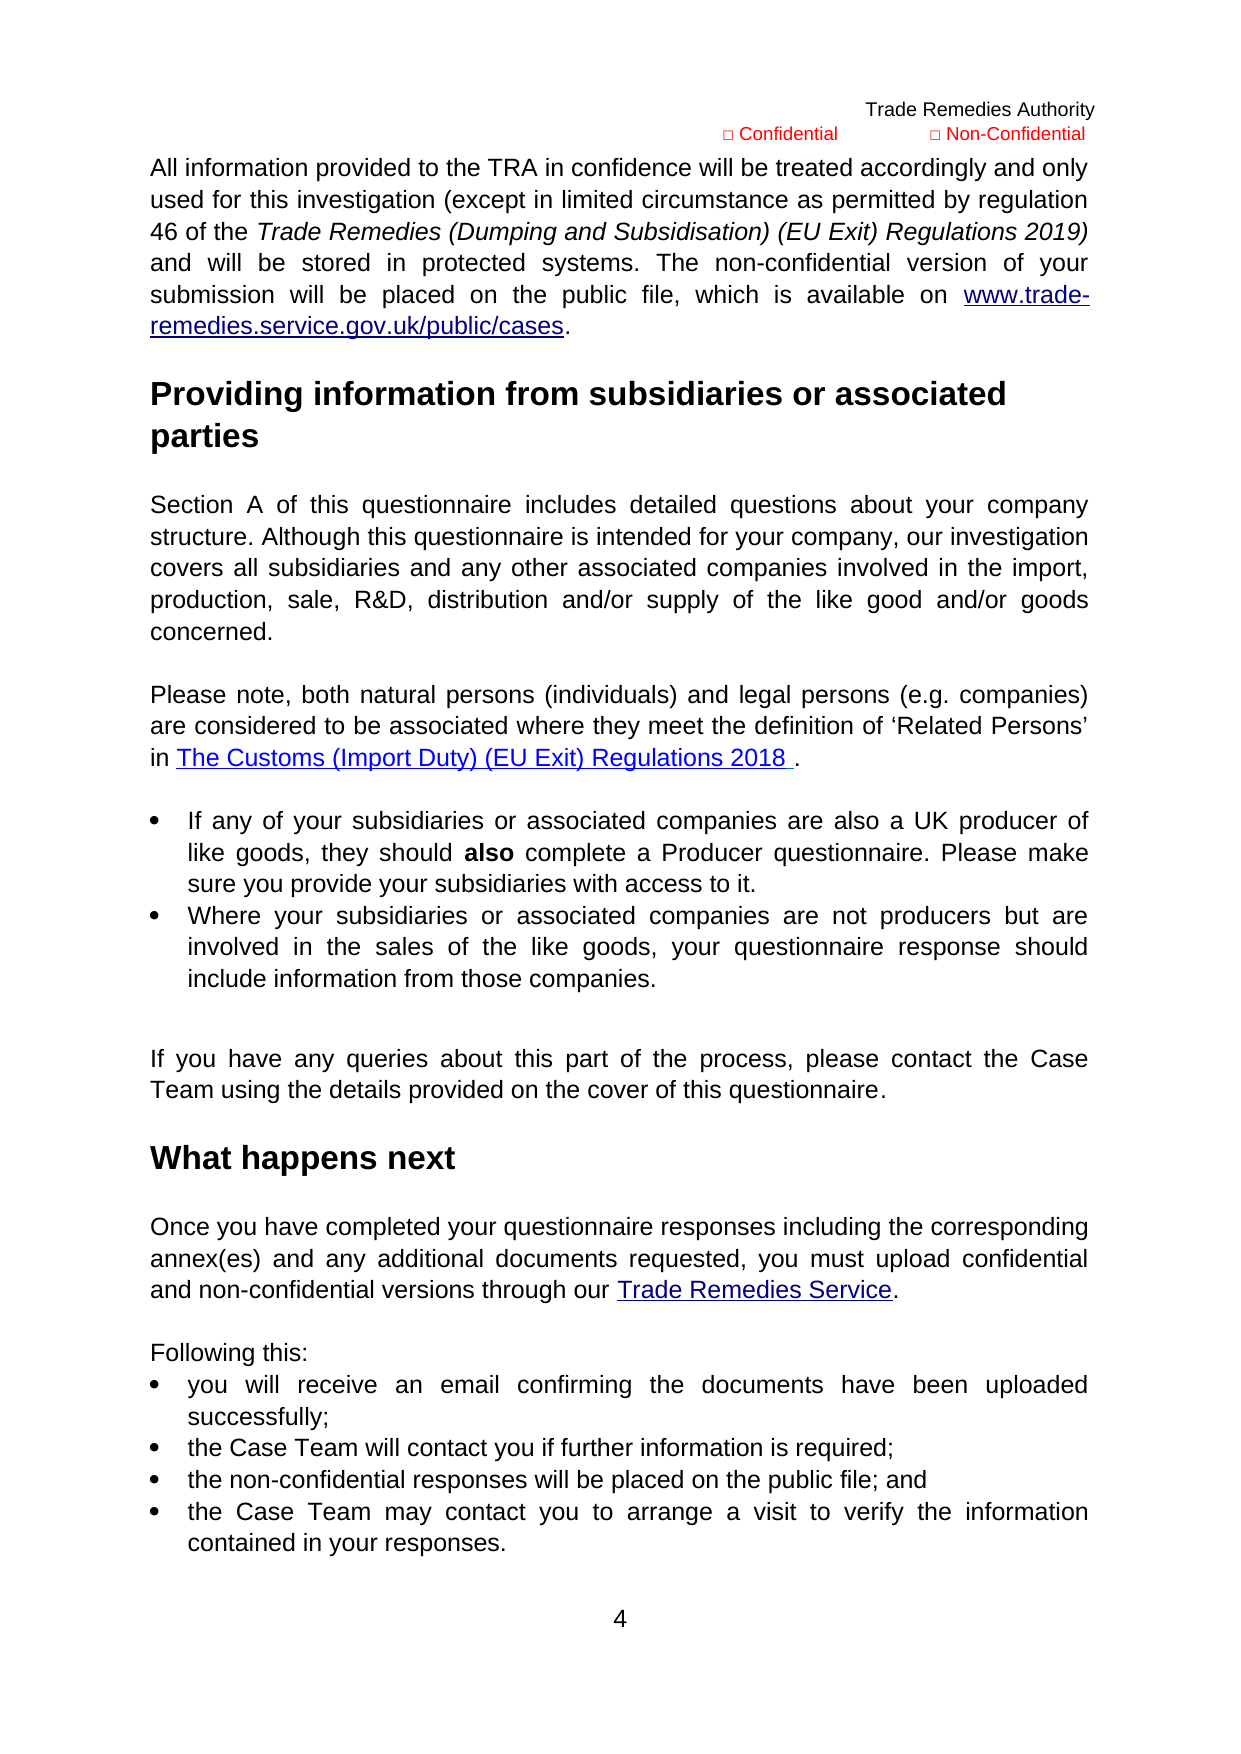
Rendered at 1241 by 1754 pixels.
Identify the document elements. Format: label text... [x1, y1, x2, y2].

text Once you have completed your questionnaire responses including the corresponding annex(es) and any additional documents requested, you must upload confidential and non-confidential versions through our Trade Remedies Service. [150, 1212, 1090, 1304]
text Please note, both natural persons (individuals) and legal persons (e.g. companies) are considered to be associated where they meet the definition of ‘Related Persons’ in The Customs (Import Duty) (EU Exit) Regulations 2018 . [150, 680, 1090, 772]
subtitle Providing information from subsidiaries or associated parties [150, 374, 1090, 455]
list you will receive an email confirming the documents have been uploaded successfully; [150, 1370, 1090, 1430]
subtitle What happens next [150, 1138, 1090, 1177]
text If you have any queries about this part of the process, please contact the Case Team using the details provided on the cover of this questionnaire. [150, 1044, 1090, 1104]
list the Case Team will contact you if further information is required; [150, 1433, 1090, 1462]
list If any of your subsidiaries or associated companies are also a UK producer of like goods, they should also complete a Producer questionnaire. Please make sure you provide your subsidiaries with access to it. [150, 806, 1090, 898]
text All information provided to the TRA in confidence will be treated accordingly and only used for this investigation (except in limited circumstance as permitted by regulation 46 of the Trade Remedies (Dumping and Subsidisation) (EU Exit) Regulations 2019) and will be stored in protected systems. The non-confidential version of your submission will be placed on the public file, which is available on www.trade-remedies.service.gov.uk/public/cases. [150, 153, 1090, 340]
text Following this: [150, 1338, 1090, 1367]
list the non-confidential responses will be placed on the public file; and [150, 1465, 1090, 1494]
list Where your subsidiaries or associated companies are not producers but are involved in the sales of the like goods, your questionnaire response should include information from those companies. [150, 901, 1090, 993]
list the Case Team may contact you to arrange a visit to verify the information contained in your responses. [150, 1497, 1090, 1557]
text Section A of this questionnaire includes detailed questions about your company structure. Although this questionnaire is intended for your company, our investigation covers all subsidiaries and any other associated companies involved in the import, production, sale, R&D, distribution and/or supply of the like good and/or goods concerned. [150, 490, 1090, 645]
